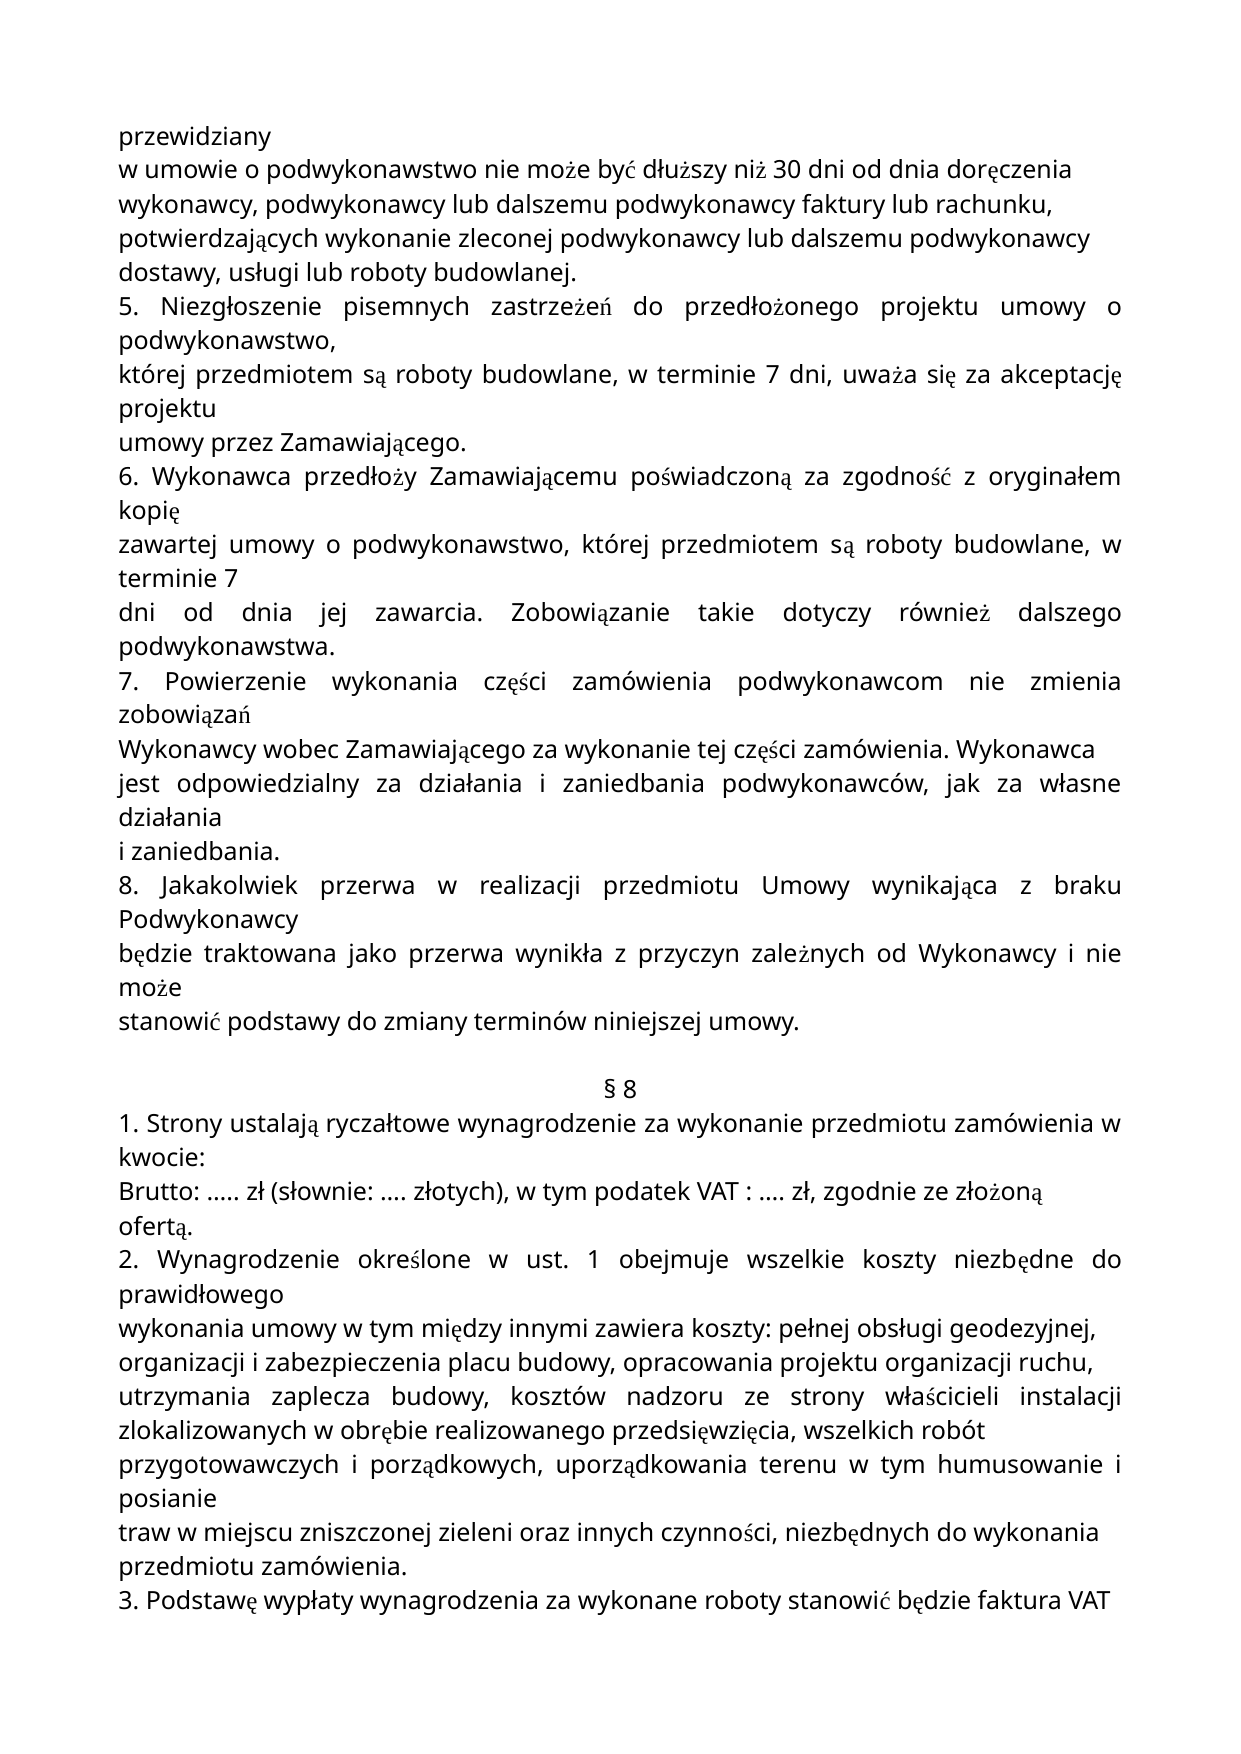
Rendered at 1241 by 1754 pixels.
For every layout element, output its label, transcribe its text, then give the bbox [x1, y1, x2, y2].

text wykonania umowy w tym między innymi zawiera koszty: pełnej obsługi geodezyjnej, [118, 1310, 1122, 1344]
text organizacji i zabezpieczenia placu budowy, opracowania projektu organizacji ruchu, [118, 1344, 1122, 1378]
text Brutto: ….. zł (słownie: …. złotych), w tym podatek VAT : …. zł, zgodnie ze złożoną [118, 1174, 1122, 1208]
text ofertą. [118, 1208, 1122, 1242]
text dostawy, usługi lub roboty budowlanej. [118, 254, 1122, 288]
text przewidziany [118, 118, 1122, 152]
text będzie traktowana jako przerwa wynikła z przyczyn zależnych od Wykonawcy i nie może [118, 936, 1122, 1004]
text przedmiotu zamówienia. [118, 1549, 1122, 1583]
text zawartej umowy o podwykonawstwo, której przedmiotem są roboty budowlane, w terminie 7 [118, 527, 1122, 595]
text 6. Wykonawca przedłoży Zamawiającemu poświadczoną za zgodność z oryginałem kopię [118, 459, 1122, 527]
text w umowie o podwykonawstwo nie może być dłuższy niż 30 dni od dnia doręczenia [118, 152, 1122, 186]
text której przedmiotem są roboty budowlane, w terminie 7 dni, uważa się za akceptację projektu [118, 357, 1122, 425]
text § 8 [118, 1072, 1122, 1106]
text umowy przez Zamawiającego. [118, 425, 1122, 459]
text traw w miejscu zniszczonej zieleni oraz innych czynności, niezbędnych do wykonania [118, 1515, 1122, 1549]
text dni od dnia jej zawarcia. Zobowiązanie takie dotyczy również dalszego podwykonawstwa. [118, 595, 1122, 663]
text 5. Niezgłoszenie pisemnych zastrzeżeń do przedłożonego projektu umowy o podwykonawstwo, [118, 288, 1122, 357]
text 7. Powierzenie wykonania części zamówienia podwykonawcom nie zmienia zobowiązań [118, 663, 1122, 731]
text Wykonawcy wobec Zamawiającego za wykonanie tej części zamówienia. Wykonawca [118, 731, 1122, 765]
text stanowić podstawy do zmiany terminów niniejszej umowy. [118, 1004, 1122, 1038]
text przygotowawczych i porządkowych, uporządkowania terenu w tym humusowanie i posianie [118, 1447, 1122, 1515]
text potwierdzających wykonanie zleconej podwykonawcy lub dalszemu podwykonawcy [118, 220, 1122, 254]
text wykonawcy, podwykonawcy lub dalszemu podwykonawcy faktury lub rachunku, [118, 186, 1122, 220]
text 3. Podstawę wypłaty wynagrodzenia za wykonane roboty stanowić będzie faktura VAT [118, 1583, 1122, 1617]
text 8. Jakakolwiek przerwa w realizacji przedmiotu Umowy wynikająca z braku Podwykonawcy [118, 867, 1122, 936]
text jest odpowiedzialny za działania i zaniedbania podwykonawców, jak za własne działania [118, 765, 1122, 833]
text 1. Strony ustalają ryczałtowe wynagrodzenie za wykonanie przedmiotu zamówienia w kwocie: [118, 1106, 1122, 1174]
text utrzymania zaplecza budowy, kosztów nadzoru ze strony właścicieli instalacji zlokalizowanych w obrębie realizowanego przedsięwzięcia, wszelkich robót [118, 1378, 1122, 1447]
text 2. Wynagrodzenie określone w ust. 1 obejmuje wszelkie koszty niezbędne do prawidłowego [118, 1242, 1122, 1310]
text i zaniedbania. [118, 833, 1122, 867]
